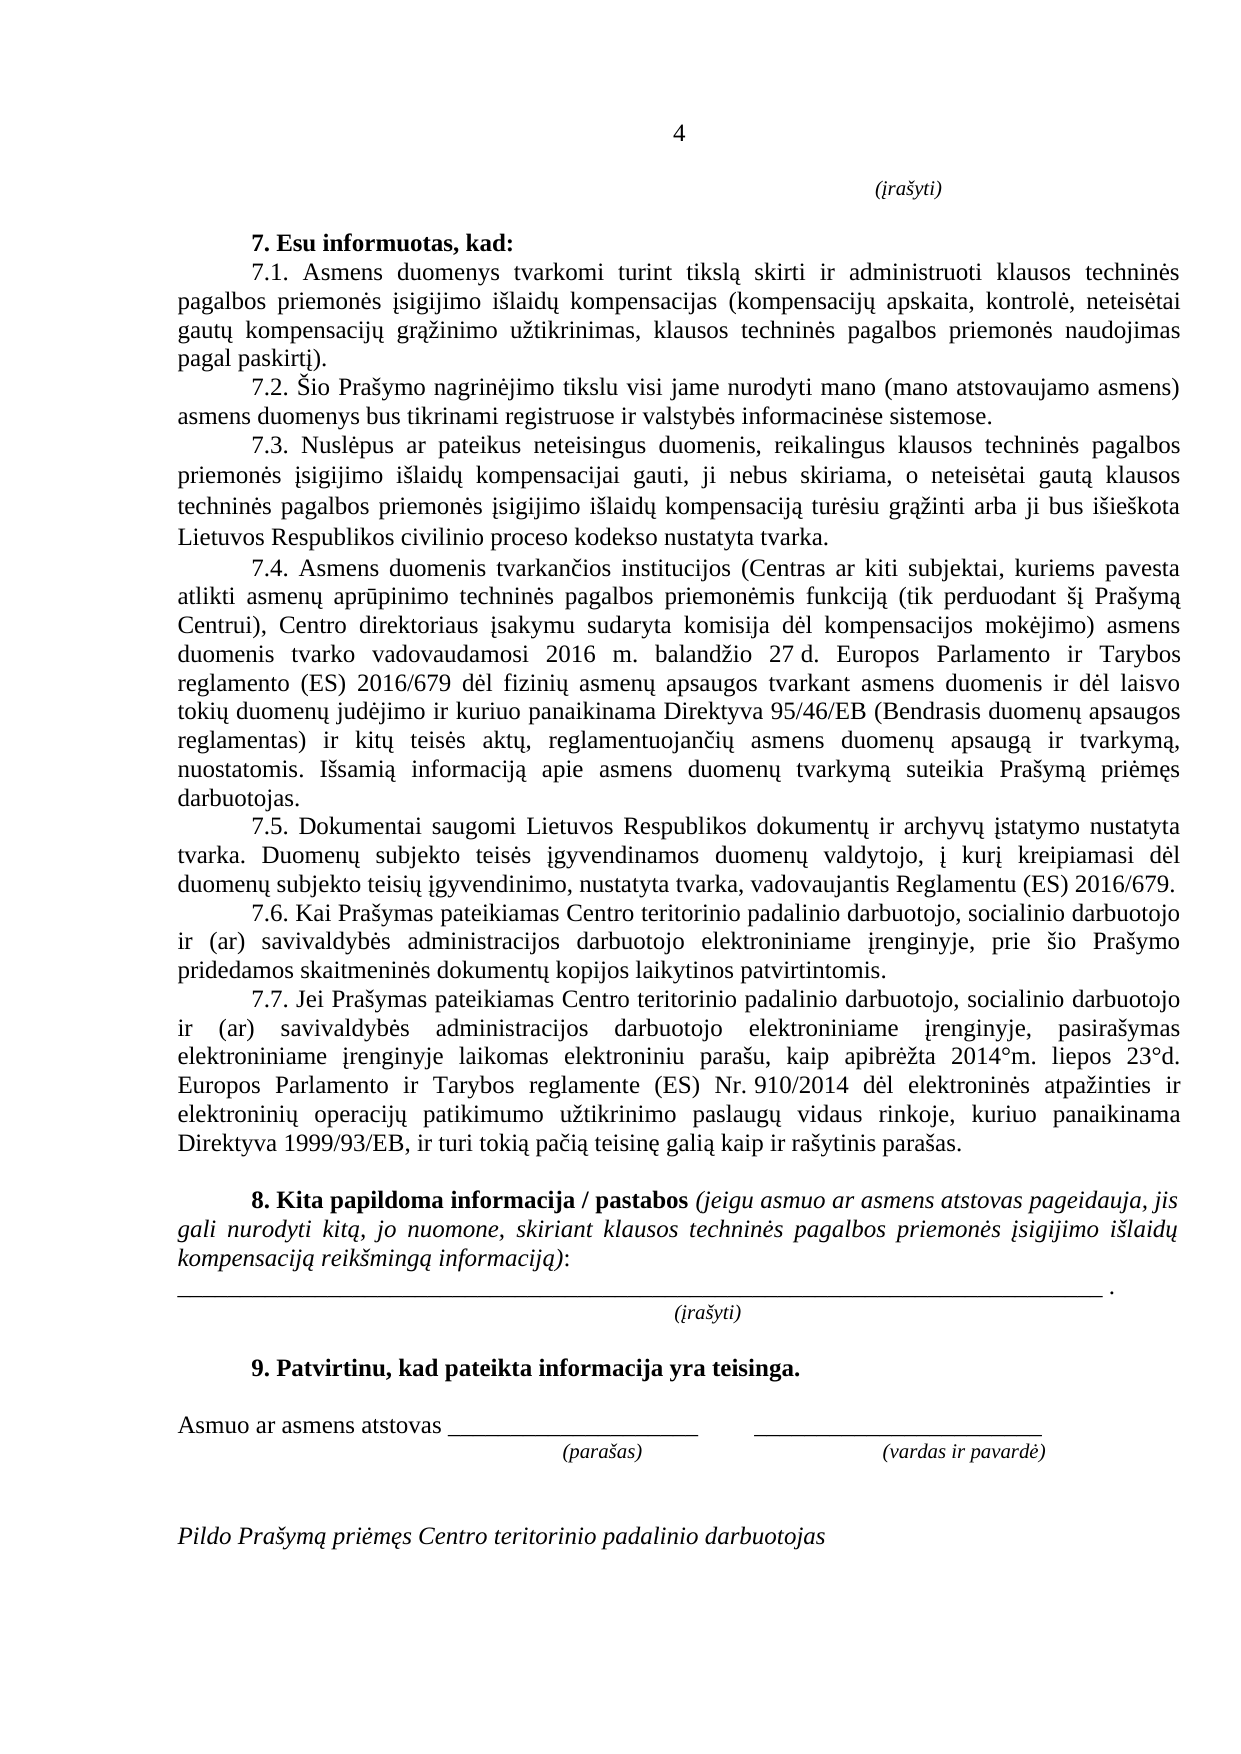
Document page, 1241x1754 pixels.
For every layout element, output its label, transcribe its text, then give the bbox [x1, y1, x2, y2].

text 7.6. Kai Prašymas pateikiamas Centro teritorinio padalinio darbuotojo, socialinio darbuotojo ir (ar) savivaldybės administracijos darbuotojo elektroniniame įrenginyje, prie šio Prašymo pridedamos skaitmeninės dokumentų kopijos laikytinos patvirtintomis. [177, 898, 1181, 984]
text Pildo Prašymą priėmęs Centro teritorinio padalinio darbuotojas [177, 1521, 1181, 1549]
text 7.4. Asmens duomenis tvarkančios institucijos (Centras ar kiti subjektai, kuriems pavesta atlikti asmenų aprūpinimo techninės pagalbos priemonėmis funkciją (tik perduodant šį Prašymą Centrui), Centro direktoriaus įsakymu sudaryta komisija dėl kompensacijos mokėjimo) asmens duomenis tvarko vadovaudamosi 2016 m. balandžio 27 d. Europos Parlamento ir Tarybos reglamento (ES) 2016/679 dėl fizinių asmenų apsaugos tvarkant asmens duomenis ir dėl laisvo tokių duomenų judėjimo ir kuriuo panaikinama Direktyva 95/46/EB (Bendrasis duomenų apsaugos reglamentas) ir kitų teisės aktų, reglamentuojančių asmens duomenų apsaugą ir tvarkymą, nuostatomis. Išsamią informaciją apie asmens duomenų tvarkymą suteikia Prašymą priėmęs darbuotojas. [177, 553, 1181, 811]
text (parašas) (vardas ir pavardė) [177, 1439, 1181, 1463]
text 7. Esu informuotas, kad: [177, 228, 1181, 257]
text (įrašyti) [177, 1300, 1181, 1324]
text 7.7. Jei Prašymas pateikiamas Centro teritorinio padalinio darbuotojo, socialinio darbuotojo ir (ar) savivaldybės administracijos darbuotojo elektroniniame įrenginyje, pasirašymas elektroniniame įrenginyje laikomas elektroniniu parašu, kaip apibrėžta 2014°m. liepos 23°d. Europos Parlamento ir Tarybos reglamente (ES) Nr. 910/2014 dėl elektroninės atpažinties ir elektroninių operacijų patikimumo užtikrinimo paslaugų vidaus rinkoje, kuriuo panaikinama Direktyva 1999/93/EB, ir turi tokią pačią teisinę galią kaip ir rašytinis parašas. [177, 984, 1181, 1156]
text 7.3. Nuslėpus ar pateikus neteisingus duomenis, reikalingus klausos techninės pagalbos priemonės įsigijimo išlaidų kompensacijai gauti, ji nebus skiriama, o neteisėtai gautą klausos techninės pagalbos priemonės įsigijimo išlaidų kompensaciją turėsiu grąžinti arba ji bus išieškota Lietuvos Respublikos civilinio proceso kodekso nustatyta tvarka. [177, 430, 1181, 551]
text 9. Patvirtinu, kad pateikta informacija yra teisinga. [177, 1353, 1181, 1382]
text 7.2. Šio Prašymo nagrinėjimo tikslu visi jame nurodyti mano (mano atstovaujamo asmens) asmens duomenys bus tikrinami registruose ir valstybės informacinėse sistemose. [177, 372, 1181, 430]
text 7.1. Asmens duomenys tvarkomi turint tikslą skirti ir administruoti klausos techninės pagalbos priemonės įsigijimo išlaidų kompensacijas (kompensacijų apskaita, kontrolė, neteisėtai gautų kompensacijų grąžinimo užtikrinimas, klausos techninės pagalbos priemonės naudojimas pagal paskirtį). [177, 257, 1181, 372]
text (įrašyti) [447, 176, 1181, 200]
text 8. Kita papildoma informacija / pastabos (jeigu asmuo ar asmens atstovas pageidauja, jis gali nurodyti kitą, jo nuomone, skiriant klausos techninės pagalbos priemonės įsigijimo išlaidų kompensaciją reikšmingą informaciją): [177, 1185, 1181, 1271]
text Asmuo ar asmens atstovas ____________________ _______________________ [177, 1410, 1181, 1439]
text __________________________________________________________________________ . [177, 1271, 1181, 1300]
text 7.5. Dokumentai saugomi Lietuvos Respublikos dokumentų ir archyvų įstatymo nustatyta tvarka. Duomenų subjekto teisės įgyvendinamos duomenų valdytojo, į kurį kreipiamasi dėl duomenų subjekto teisių įgyvendinimo, nustatyta tvarka, vadovaujantis Reglamentu (ES) 2016/679. [177, 811, 1181, 898]
